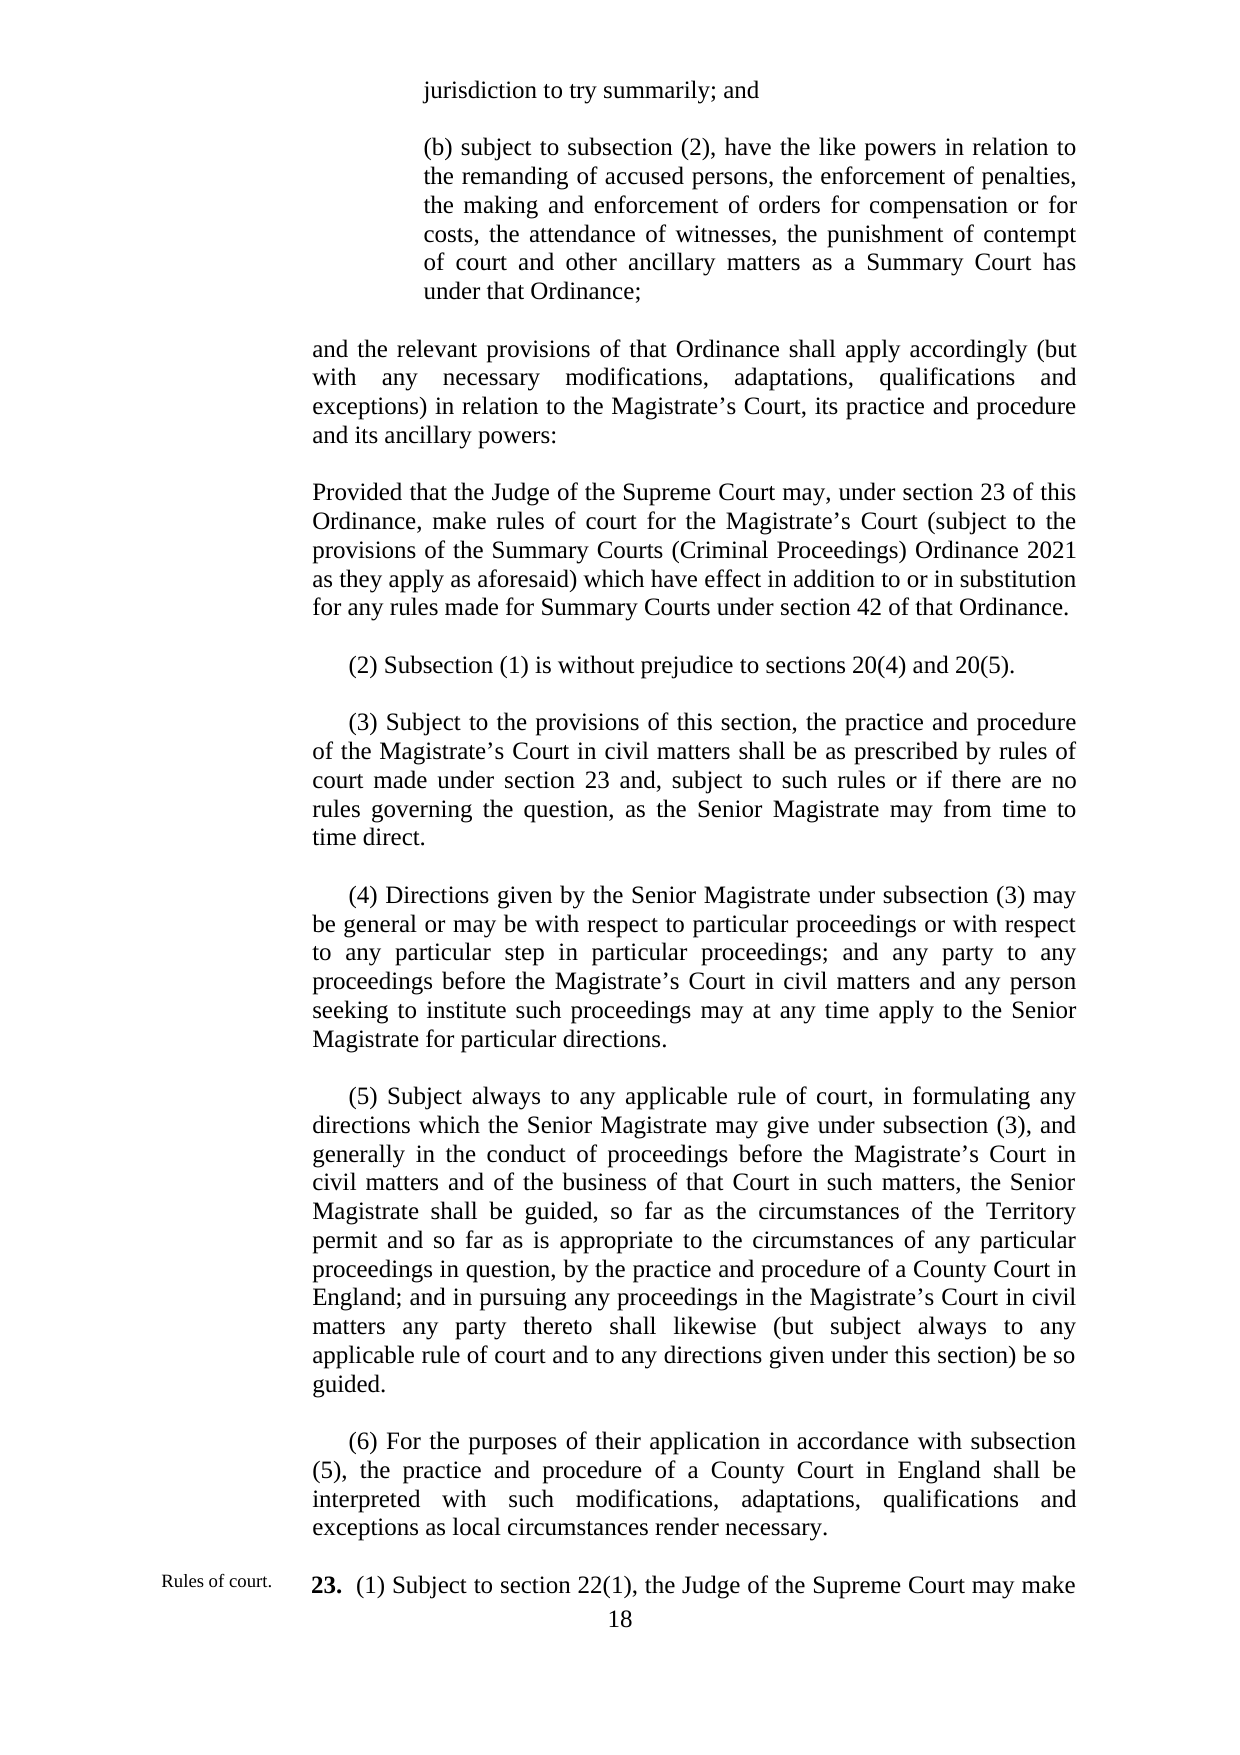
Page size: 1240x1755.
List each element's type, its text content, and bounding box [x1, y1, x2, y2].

table_cell [150, 75, 301, 1570]
table_cell Rules of court. [150, 1570, 301, 1604]
table_cell 23. (1) Subject to section 22(1), the Judge of the Supreme Court may make [301, 1570, 1088, 1604]
table_cell jurisdiction to try summarily; and (b) subject to subsection (2), have the like powers in relation to the remanding of accused persons, the enforcement of penalties, the making and enforcement of orders for compensation or for costs, the attendance of witnesses, the punishment of contempt of court and other ancillary matters as a Summary Court has under that Ordinance; and the relevant provisions of that Ordinance shall apply accordingly (but with any necessary modifications, adaptations, qualifications and exceptions) in relation to the Magistrate’s Court, its practice and procedure and its ancillary powers: Provided that the Judge of the Supreme Court may, under section 23 of this Ordinance, make rules of court for the Magistrate’s Court (subject to the provisions of the Summary Courts (Criminal Proceedings) Ordinance 2021 as they apply as aforesaid) which have effect in addition to or in substitution for any rules made for Summary Courts under section 42 of that Ordinance. (2) Subsection (1) is without prejudice to sections 20(4) and 20(5). (3) Subject to the provisions of this section, the practice and procedure of the Magistrate’s Court in civil matters shall be as prescribed by rules of court made under section 23 and, subject to such rules or if there are no rules governing the question, as the Senior Magistrate may from time to time direct. (4) Directions given by the Senior Magistrate under subsection (3) may be general or may be with respect to particular proceedings or with respect to any particular step in particular proceedings; and any party to any proceedings before the Magistrate’s Court in civil matters and any person seeking to institute such proceedings may at any time apply to the Senior Magistrate for particular directions. (5) Subject always to any applicable rule of court, in formulating any directions which the Senior Magistrate may give under subsection (3), and generally in the conduct of proceedings before the Magistrate’s Court in civil matters and of the business of that Court in such matters, the Senior Magistrate shall be guided, so far as the circumstances of the Territory permit and so far as is appropriate to the circumstances of any particular proceedings in question, by the practice and procedure of a County Court in England; and in pursuing any proceedings in the Magistrate’s Court in civil matters any party thereto shall likewise (but subject always to any applicable rule of court and to any directions given under this section) be so guided. (6) For the purposes of their application in accordance with subsection (5), the practice and procedure of a County Court in England shall be interpreted with such modifications, adaptations, qualifications and exceptions as local circumstances render necessary. [301, 75, 1088, 1570]
